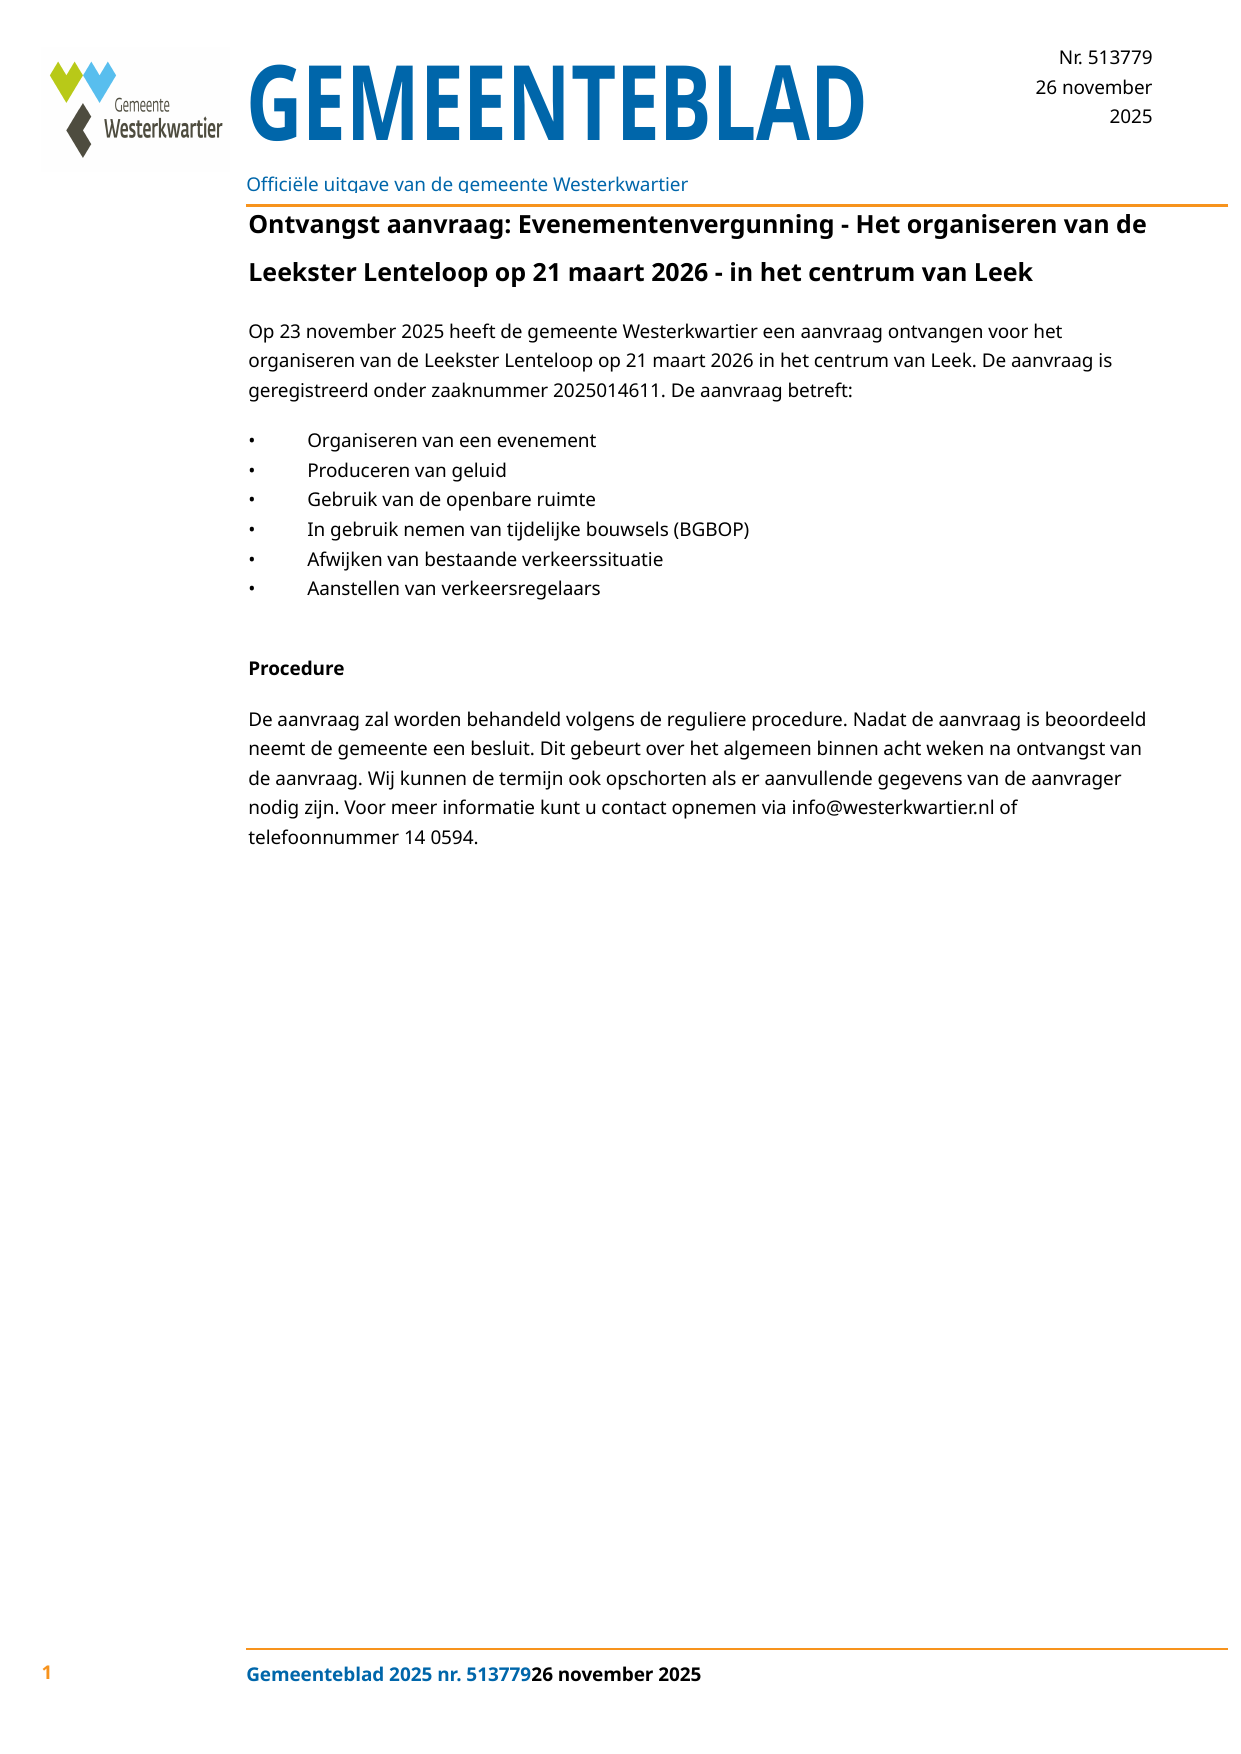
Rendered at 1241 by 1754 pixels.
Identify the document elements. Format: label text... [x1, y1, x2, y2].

text Procedure [248, 655, 1152, 681]
list Produceren van geluid [248, 457, 1152, 483]
list Organiseren van een evenement [248, 427, 1152, 453]
list In gebruik nemen van tijdelijke bouwsels (BGBOP) [248, 516, 1152, 542]
text Ontvangst aanvraag: Evenementenvergunning - Het organiseren van de Leekster Lenteloop op 21 maart 2026 - in het centrum van Leek [248, 207, 1152, 288]
list Gebruik van de openbare ruimte [248, 487, 1152, 512]
list Aanstellen van verkeersregelaars [248, 575, 1152, 601]
text Op 23 november 2025 heeft de gemeente Westerkwartier een aanvraag ontvangen voor het organiseren van de Leekster Lenteloop op 21 maart 2026 in het centrum van Leek. De aanvraag is geregistreerd onder zaaknummer 2025014611. De aanvraag betreft: [248, 318, 1152, 403]
picture [41, 47, 231, 172]
text De aanvraag zal worden behandeld volgens de reguliere procedure. Nadat de aanvraag is beoordeeld neemt de gemeente een besluit. Dit gebeurt over het algemeen binnen acht weken na ontvangst van de aanvraag. Wij kunnen de termijn ook opschorten als er aanvullende gegevens van de aanvrager nodig zijn. Voor meer informatie kunt u contact opnemen via info@westerkwartier.nl of telefoonnummer 14 0594. [248, 706, 1152, 850]
list Afwijken van bestaande verkeerssituatie [248, 546, 1152, 572]
